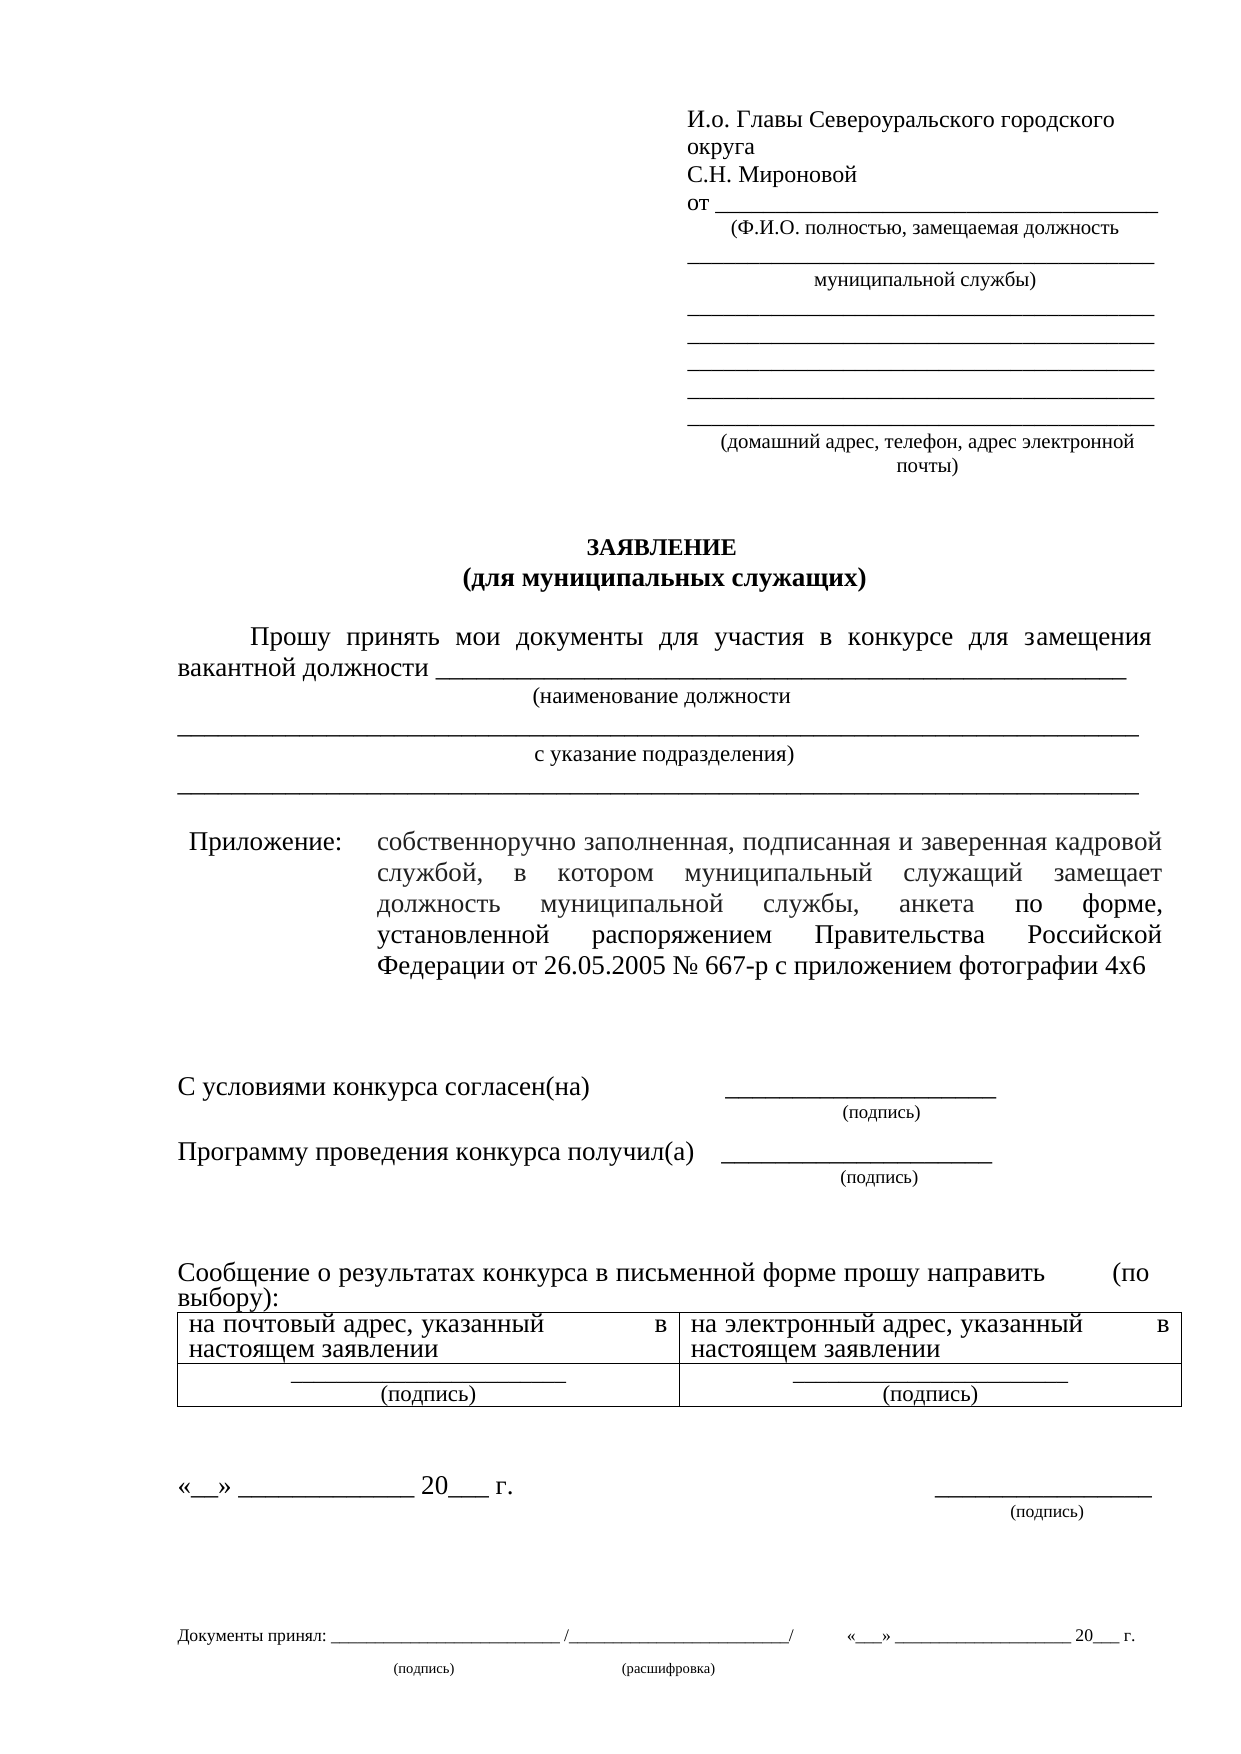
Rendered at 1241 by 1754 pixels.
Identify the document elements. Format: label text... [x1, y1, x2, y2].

text Документы принял: __________________________ /_________________________/ «___» ____________________ 20___ г. [177, 1625, 1152, 1656]
text С условиями конкурса согласен(на) ____________________ [177, 1070, 1152, 1101]
table_header собственноручно заполненная, подписанная и заверенная кадровой службой, в котором муниципальный служащий замещает должность муниципальной службы, анкета по форме, установленной распоряжением Правительства Российской Федерации от 26.05.2005 № 667-р с приложением фотографии 4х6 [366, 825, 1174, 1008]
text _______________________________________________________________________ [177, 766, 1152, 797]
text с указание подразделения) [177, 739, 1152, 766]
table_header на электронный адрес, указанный в настоящем заявлении [680, 1313, 1181, 1363]
table_cell ________________________ (подпись) [680, 1364, 1181, 1406]
table_header И.о. Главы Североуральского городского округа С.Н. Мироновой от _____________________________________ (Ф.И.О. полностью, замещаемая должность _______________________________________ муниципальной службы) _______________________________________ _______________________________________ _______________________________________ _______________________________________ _______________________________________ (домашний адрес, телефон, адрес электронной почты) [676, 104, 1174, 506]
text (подпись) [177, 1101, 1152, 1135]
text (подпись) [177, 1166, 1152, 1200]
text (подпись) [177, 1500, 1152, 1532]
text _______________________________________________________________________ [177, 708, 1152, 739]
table_header на почтовый адрес, указанный в настоящем заявлении [178, 1313, 679, 1363]
text «__» _____________ 20___ г. ________________ [177, 1469, 1152, 1500]
table_header [177, 104, 676, 506]
text Программу проведения конкурса получил(а) ____________________ [177, 1135, 1152, 1166]
text Сообщение о результатах конкурса в письменной форме прошу направить (по выбору): [177, 1262, 1152, 1312]
text (подпись) (расшифровка) [177, 1656, 1152, 1687]
text (наименование должности [177, 682, 1152, 708]
table_header Приложение: [177, 825, 366, 1008]
table_cell ________________________ (подпись) [178, 1364, 679, 1406]
text Прошу принять мои документы для участия в конкурсе для замещения вакантной должности ___________________________________________________ [177, 620, 1152, 682]
text ЗАЯВЛЕНИЕ [177, 533, 1152, 561]
text (для муниципальных служащих) [177, 561, 1152, 592]
